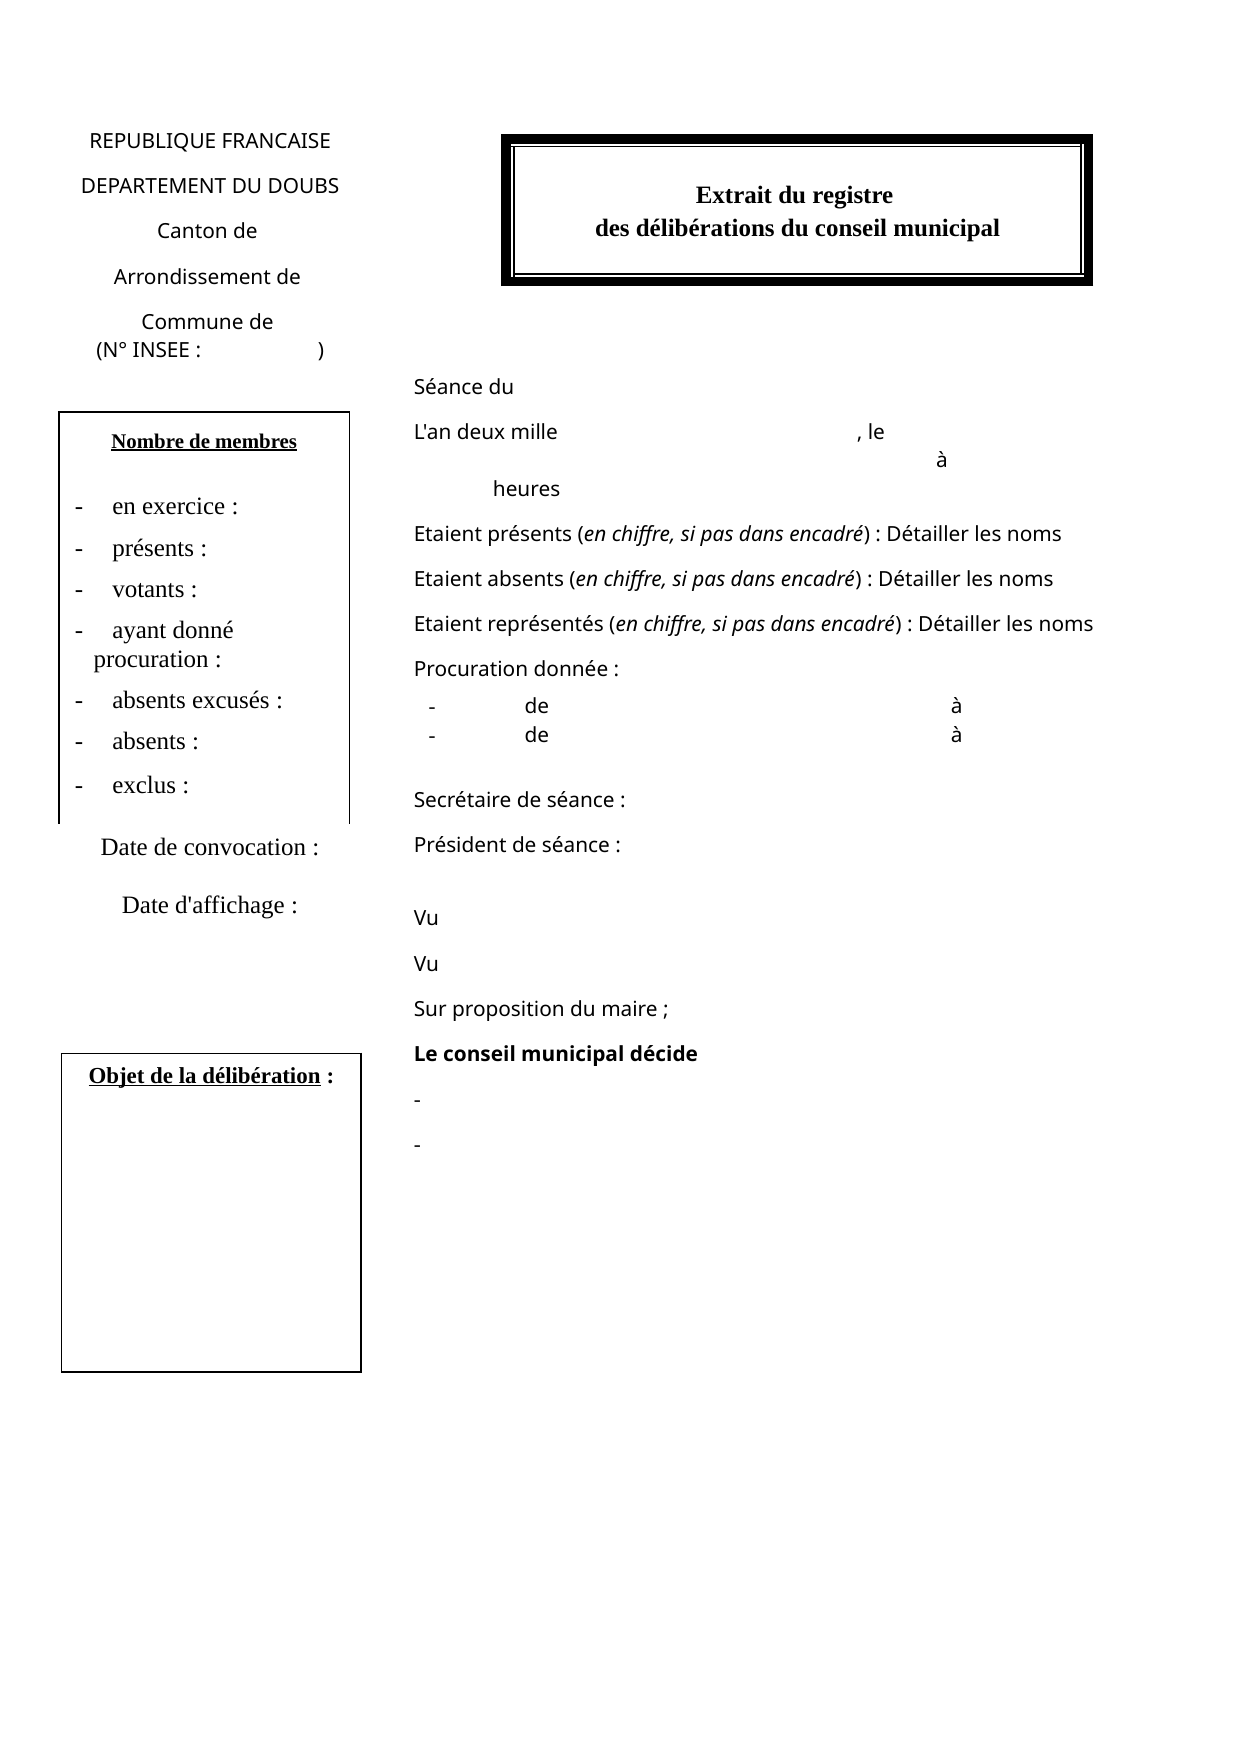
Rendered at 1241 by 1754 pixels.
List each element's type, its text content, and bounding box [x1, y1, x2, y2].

text Procuration donnée : [413, 654, 1122, 683]
text Date de convocation : [73, 832, 347, 861]
text Etaient représentés (en chiffre, si pas dans encadré) : Détailler les noms [413, 609, 1122, 638]
text Extrait du registre des délibérations du conseil municipal [522, 147, 1073, 242]
subtitle Le conseil municipal décide [413, 1039, 1122, 1067]
text Nombre de membres [74, 429, 334, 477]
text Etaient présents (en chiffre, si pas dans encadré) : Détailler les noms [413, 519, 1122, 548]
list exclus : [74, 770, 334, 798]
list de à [428, 720, 1122, 748]
text Canton de [46, 217, 374, 245]
text Vu [413, 903, 1122, 932]
text Commune de (N° INSEE : ) [46, 307, 374, 364]
list absents : [74, 726, 334, 755]
list en exercice : [74, 491, 334, 520]
list absents excusés : [74, 685, 334, 714]
list présents : [74, 533, 334, 561]
text Secrétaire de séance : [413, 785, 1122, 813]
text Etaient absents (en chiffre, si pas dans encadré) : Détailler les noms [413, 564, 1122, 593]
text Arrondissement de [46, 262, 374, 290]
text Vu [413, 949, 1122, 977]
list ayant donné procuration : [74, 615, 334, 673]
text Sur proposition du maire ; [413, 994, 1122, 1022]
text Objet de la délibération : [77, 1062, 345, 1088]
text Date d'affichage : [73, 890, 347, 918]
list votants : [74, 574, 334, 603]
text L'an deux mille , le à heures [413, 417, 1122, 502]
text Président de séance : [413, 830, 1122, 858]
text Séance du [413, 372, 1122, 401]
list de à [428, 691, 1122, 720]
text REPUBLIQUE FRANCAISE [46, 126, 374, 155]
text DEPARTEMENT DU DOUBS [46, 172, 374, 200]
